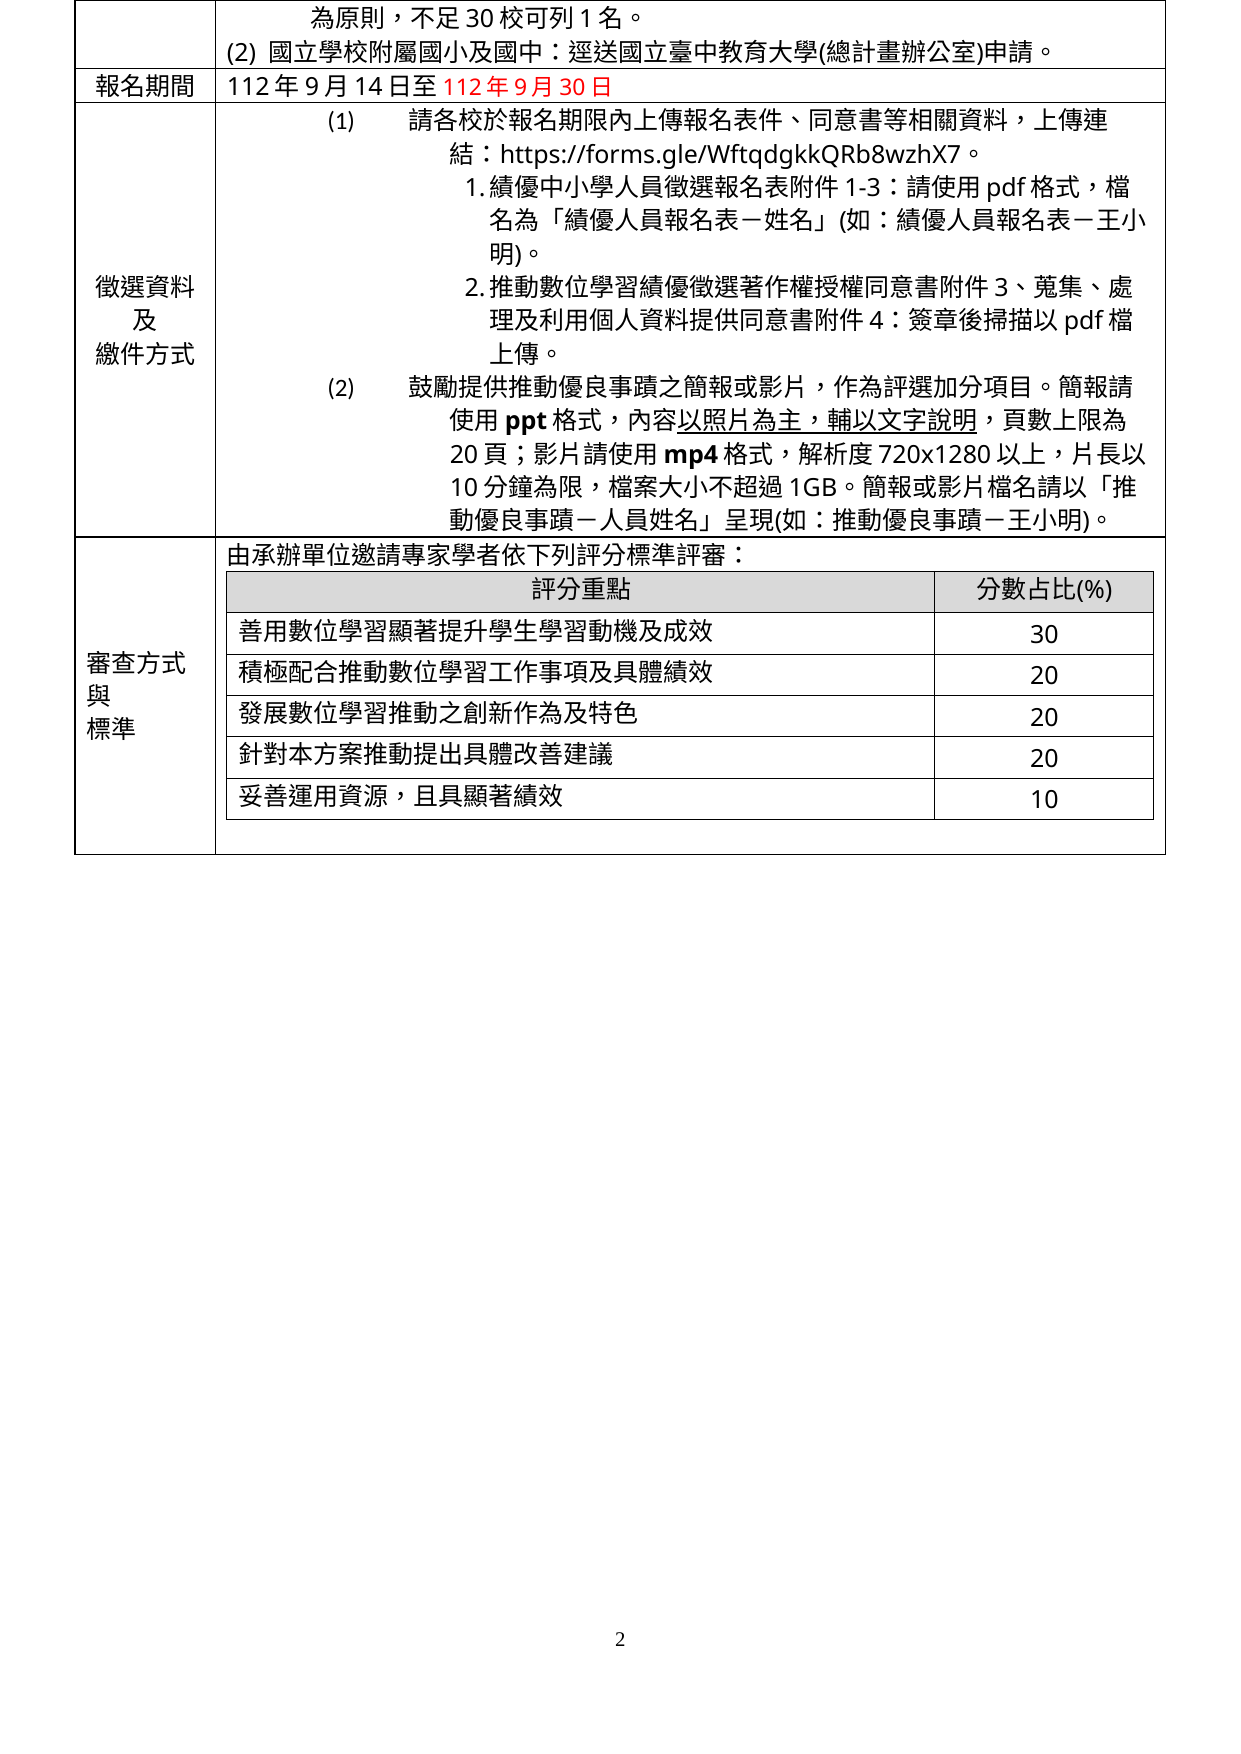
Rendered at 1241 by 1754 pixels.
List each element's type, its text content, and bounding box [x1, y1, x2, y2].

table_cell [227, 820, 1154, 853]
table_cell 20 [935, 737, 1153, 778]
table_cell 20 [935, 696, 1153, 736]
table_cell [76, 1, 215, 68]
table_cell 積極配合推動數位學習工作事項及具體績效 [227, 655, 934, 695]
table_cell 妥善運用資源，且具顯著績效 [227, 779, 934, 819]
table_cell 善用數位學習顯著提升學生學習動機及成效 [227, 613, 934, 653]
table_header 分數占比(%) [935, 572, 1153, 612]
table_cell 針對本方案推動提出具體改善建議 [227, 737, 934, 778]
table_cell 112年9月14日至112年9月30日 [216, 69, 1165, 102]
table_cell 發展數位學習推動之創新作為及特色 [227, 696, 934, 736]
table_cell 請各校於報名期限內上傳報名表件、同意書等相關資料，上傳連結：https://forms.gle/WftqdgkkQRb8wzhX7。 績優中小學人員徵選報名表附件1-3：請使用pdf格式，檔名為「績優人員報名表－姓名」(如：績優人員報名表－王小明)。 推動數位學習績優徵選著作權授權同意書附件3、蒐集、處理及利用個人資料提供同意書附件4：簽章後掃描以pdf檔上傳。 鼓勵提供推動優良事蹟之簡報或影片，作為評選加分項目。簡報請使用ppt格式，內容以照片為主，輔以文字說明，頁數上限為20頁；影片請使用mp4格式，解析度720x1280以上，片長以10分鐘為限，檔案大小不超過1GB。簡報或影片檔名請以「推動優良事蹟－人員姓名」呈現(如：推動優良事蹟－王小明)。 [216, 103, 1165, 536]
table_cell 30 [935, 613, 1153, 653]
table_header 評分重點 [227, 572, 934, 612]
table_cell 由承辦單位邀請專家學者依下列評分標準評審： [216, 538, 1165, 853]
table_cell 20 [935, 655, 1153, 695]
table_cell 報名期間 [76, 69, 215, 102]
table_cell 徵選資料 及 繳件方式 [76, 103, 215, 536]
table_cell 為原則，不足30校可列1名。 國立學校附屬國小及國中：逕送國立臺中教育大學(總計畫辦公室)申請。 [216, 1, 1165, 68]
table_cell 10 [935, 779, 1153, 819]
table_cell 審查方式 與 標準 [76, 538, 215, 853]
